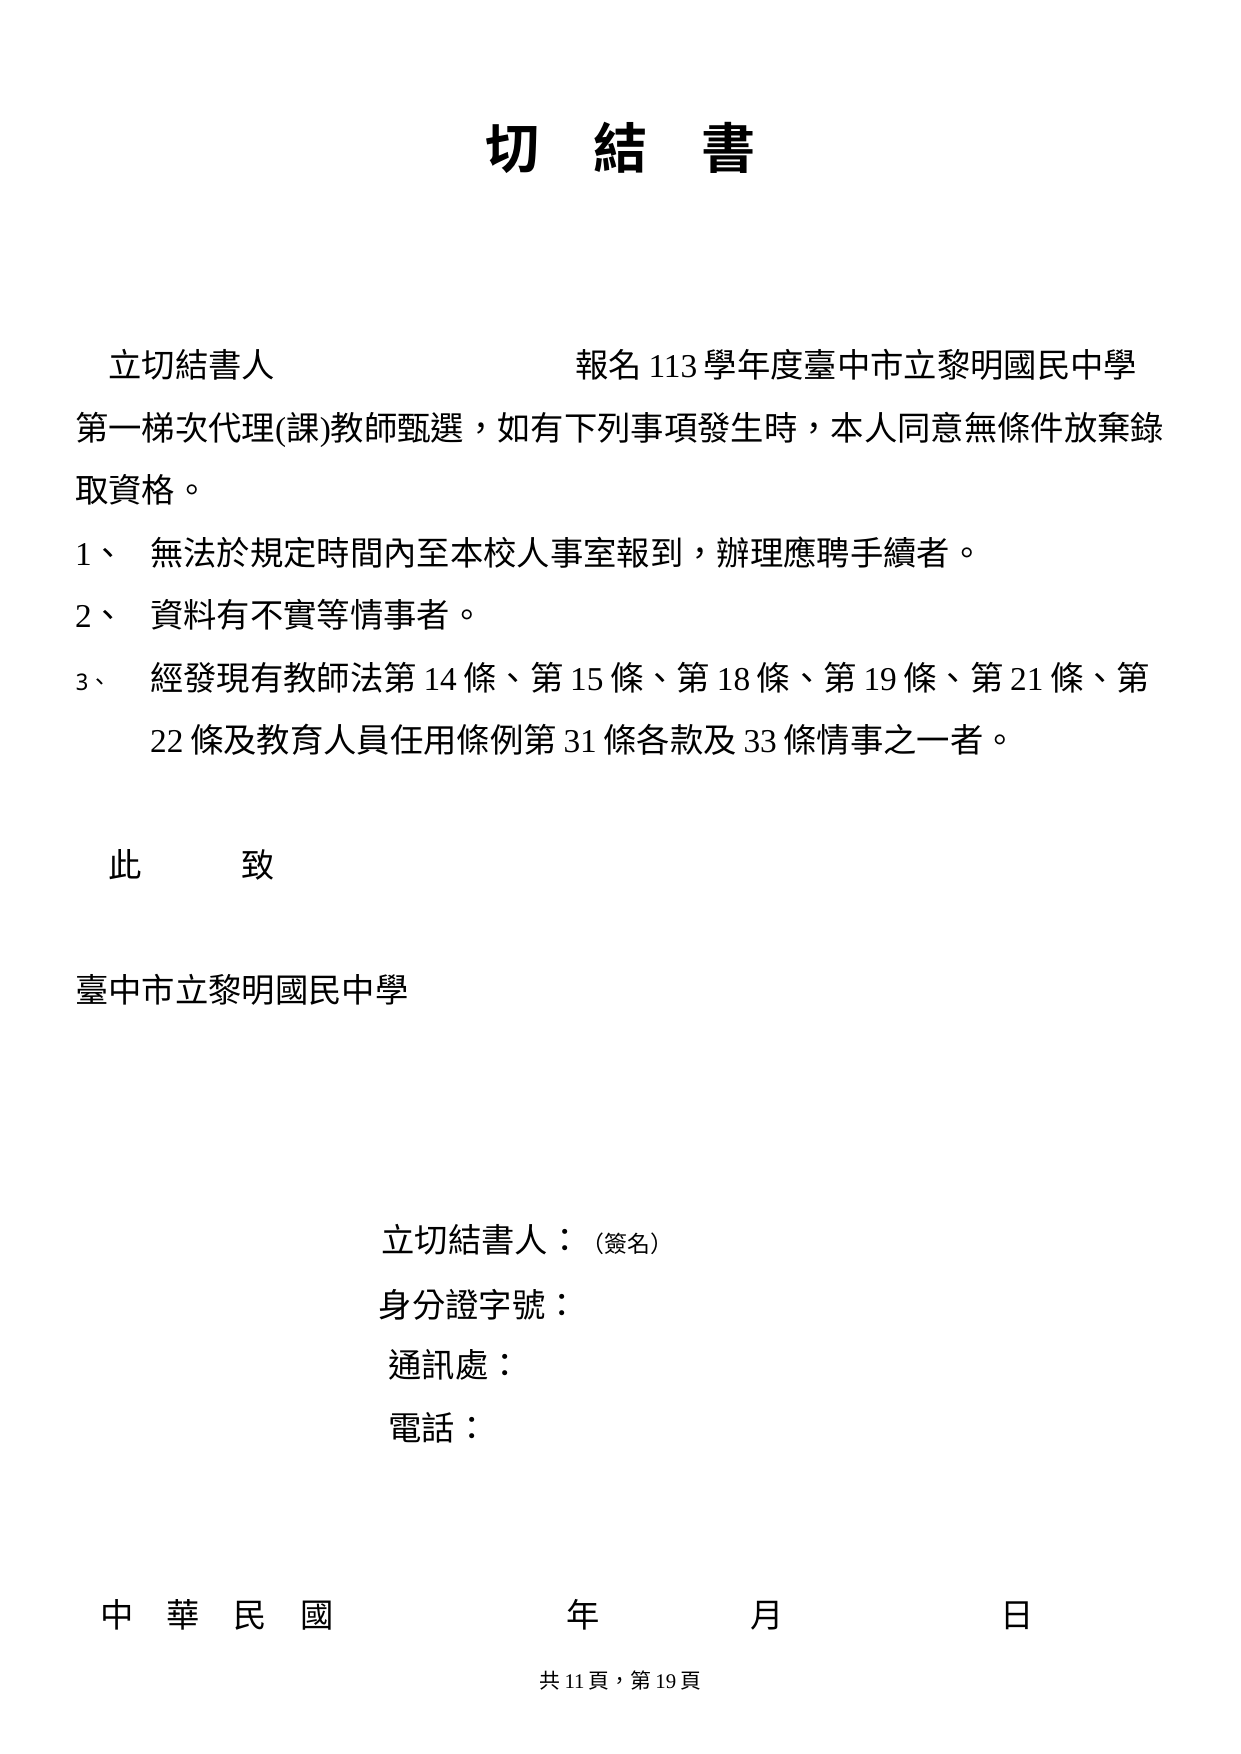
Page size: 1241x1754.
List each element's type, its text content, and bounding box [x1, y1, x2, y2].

text 立切結書人 報名113學年度臺中市立黎明國民中學第一梯次代理(課)教師甄選，如有下列事項發生時，本人同意無條件放棄錄取資格。 [75, 322, 1165, 509]
list 經發現有教師法第14條、第15條、第18條、第19條、第21條、第22條及教育人員任用條例第31條各款及33條情事之一者。 [75, 634, 1165, 759]
list 無法於規定時間內至本校人事室報到，辦理應聘手續者。 [75, 509, 1165, 572]
text 電話： [75, 1384, 1165, 1447]
text 通訊處： [75, 1322, 1165, 1384]
text 臺中市立黎明國民中學 [75, 947, 1165, 1009]
text 此 致 [75, 822, 1165, 884]
text 立切結書人：（簽名） [75, 1197, 1165, 1259]
text 切 結 書 [75, 72, 1165, 197]
text 中 華 民 國 年 月 日 [75, 1572, 1165, 1634]
list 資料有不實等情事者。 [75, 572, 1165, 634]
text 身分證字號： [75, 1259, 1165, 1322]
